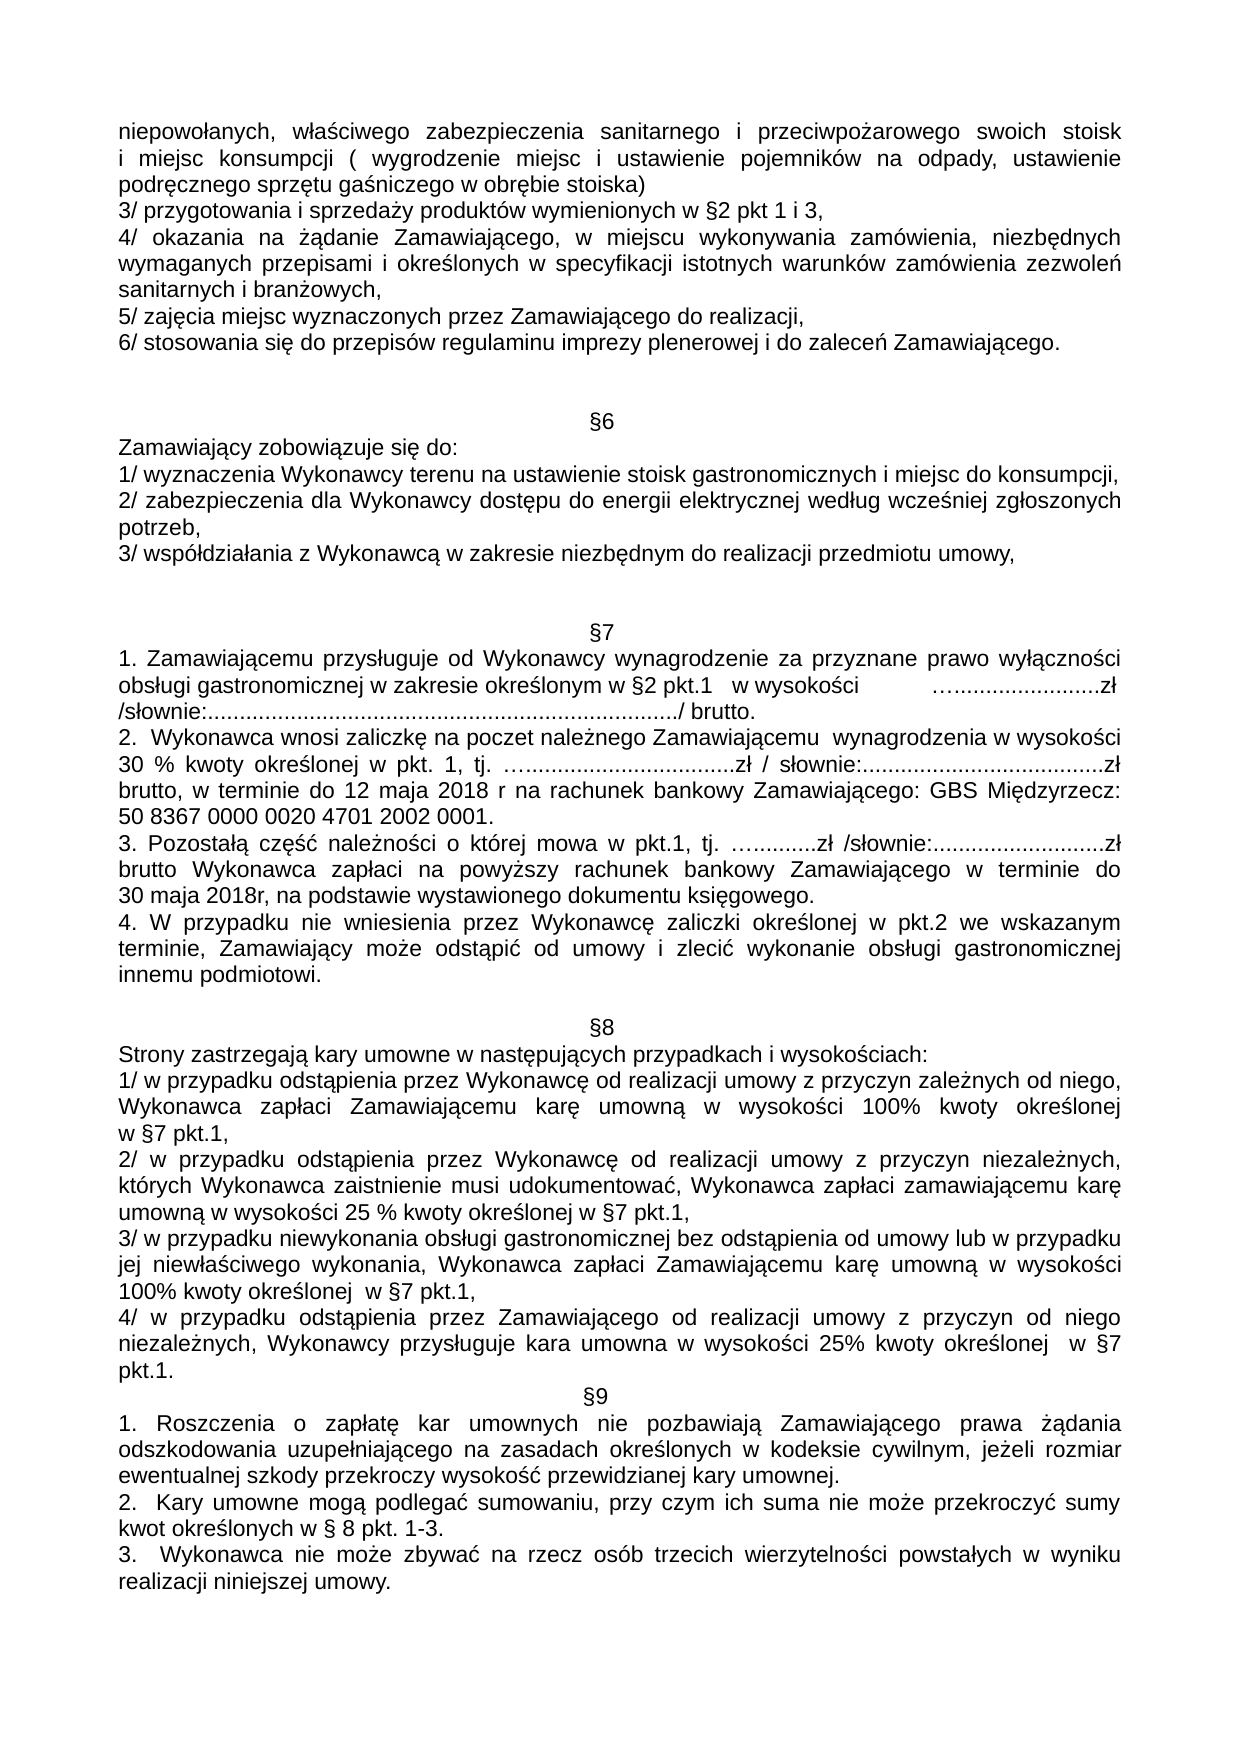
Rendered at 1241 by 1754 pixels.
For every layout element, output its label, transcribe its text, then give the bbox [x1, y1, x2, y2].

text §8 [118, 1014, 1122, 1041]
text 2. Kary umowne mogą podlegać sumowaniu, przy czym ich suma nie może przekroczyć sumy kwot określonych w § 8 pkt. 1-3. [118, 1488, 1122, 1541]
text 5/ zajęcia miejsc wyznaczonych przez Zamawiającego do realizacji, [118, 303, 1122, 329]
text 3/ przygotowania i sprzedaży produktów wymienionych w §2 pkt 1 i 3, [118, 197, 1122, 223]
text 4/ w przypadku odstąpienia przez Zamawiającego od realizacji umowy z przyczyn od niego niezależnych, Wykonawcy przysługuje kara umowna w wysokości 25% kwoty określonej w §7 pkt.1. [118, 1304, 1122, 1383]
text 4/ okazania na żądanie Zamawiającego, w miejscu wykonywania zamówienia, niezbędnych wymaganych przepisami i określonych w specyfikacji istotnych warunków zamówienia zezwoleń sanitarnych i branżowych, [118, 223, 1122, 303]
text 2/ zabezpieczenia dla Wykonawcy dostępu do energii elektrycznej według wcześniej zgłoszonych potrzeb, [118, 487, 1122, 540]
text 3. Wykonawca nie może zbywać na rzecz osób trzecich wierzytelności powstałych w wyniku realizacji niniejszej umowy. [118, 1541, 1122, 1594]
text §6 [118, 408, 1122, 434]
text 3/ współdziałania z Wykonawcą w zakresie niezbędnym do realizacji przedmiotu umowy, [118, 540, 1122, 566]
text 3/ w przypadku niewykonania obsługi gastronomicznej bez odstąpienia od umowy lub w przypadku jej niewłaściwego wykonania, Wykonawca zapłaci Zamawiającemu karę umowną w wysokości 100% kwoty określonej w §7 pkt.1, [118, 1225, 1122, 1304]
text 1/ w przypadku odstąpienia przez Wykonawcę od realizacji umowy z przyczyn zależnych od niego, Wykonawca zapłaci Zamawiającemu karę umowną w wysokości 100% kwoty określonej w §7 pkt.1, [118, 1067, 1122, 1146]
text Strony zastrzegają kary umowne w następujących przypadkach i wysokościach: [118, 1041, 1122, 1067]
text niepowołanych, właściwego zabezpieczenia sanitarnego i przeciwpożarowego swoich stoisk i miejsc konsumpcji ( wygrodzenie miejsc i ustawienie pojemników na odpady, ustawienie podręcznego sprzętu gaśniczego w obrębie stoiska) [118, 118, 1122, 197]
text 2. Wykonawca wnosi zaliczkę na poczet należnego Zamawiającemu wynagrodzenia w wysokości 30 % kwoty określonej w pkt. 1, tj. ….................................zł / słownie:......................................zł brutto, w terminie do 12 maja 2018 r na rachunek bankowy Zamawiającego: GBS Międzyrzecz: 50 8367 0000 0020 4701 2002 0001. [118, 724, 1122, 830]
text 1. Roszczenia o zapłatę kar umownych nie pozbawiają Zamawiającego prawa żądania odszkodowania uzupełniającego na zasadach określonych w kodeksie cywilnym, jeżeli rozmiar ewentualnej szkody przekroczy wysokość przewidzianej kary umownej. [118, 1409, 1122, 1488]
text /słownie:........................................................................../ brutto. [118, 698, 1122, 724]
text §9 [118, 1383, 1122, 1409]
text 3. Pozostałą część należności o której mowa w pkt.1, tj. …..........zł /słownie:...........................zł brutto Wykonawca zapłaci na powyższy rachunek bankowy Zamawiającego w terminie do 30 maja 2018r, na podstawie wystawionego dokumentu księgowego. [118, 830, 1122, 909]
text 4. W przypadku nie wniesienia przez Wykonawcę zaliczki określonej w pkt.2 we wskazanym terminie, Zamawiający może odstąpić od umowy i zlecić wykonanie obsługi gastronomicznej innemu podmiotowi. [118, 909, 1122, 988]
text 6/ stosowania się do przepisów regulaminu imprezy plenerowej i do zaleceń Zamawiającego. [118, 329, 1122, 355]
text 1/ wyznaczenia Wykonawcy terenu na ustawienie stoisk gastronomicznych i miejsc do konsumpcji, [118, 461, 1122, 487]
text 2/ w przypadku odstąpienia przez Wykonawcę od realizacji umowy z przyczyn niezależnych, których Wykonawca zaistnienie musi udokumentować, Wykonawca zapłaci zamawiającemu karę umowną w wysokości 25 % kwoty określonej w §7 pkt.1, [118, 1146, 1122, 1225]
text Zamawiający zobowiązuje się do: [118, 434, 1122, 461]
text §7 [118, 619, 1122, 645]
text 1. Zamawiającemu przysługuje od Wykonawcy wynagrodzenie za przyznane prawo wyłączności obsługi gastronomicznej w zakresie określonym w §2 pkt.1 w wysokości ….......................zł [118, 645, 1122, 698]
